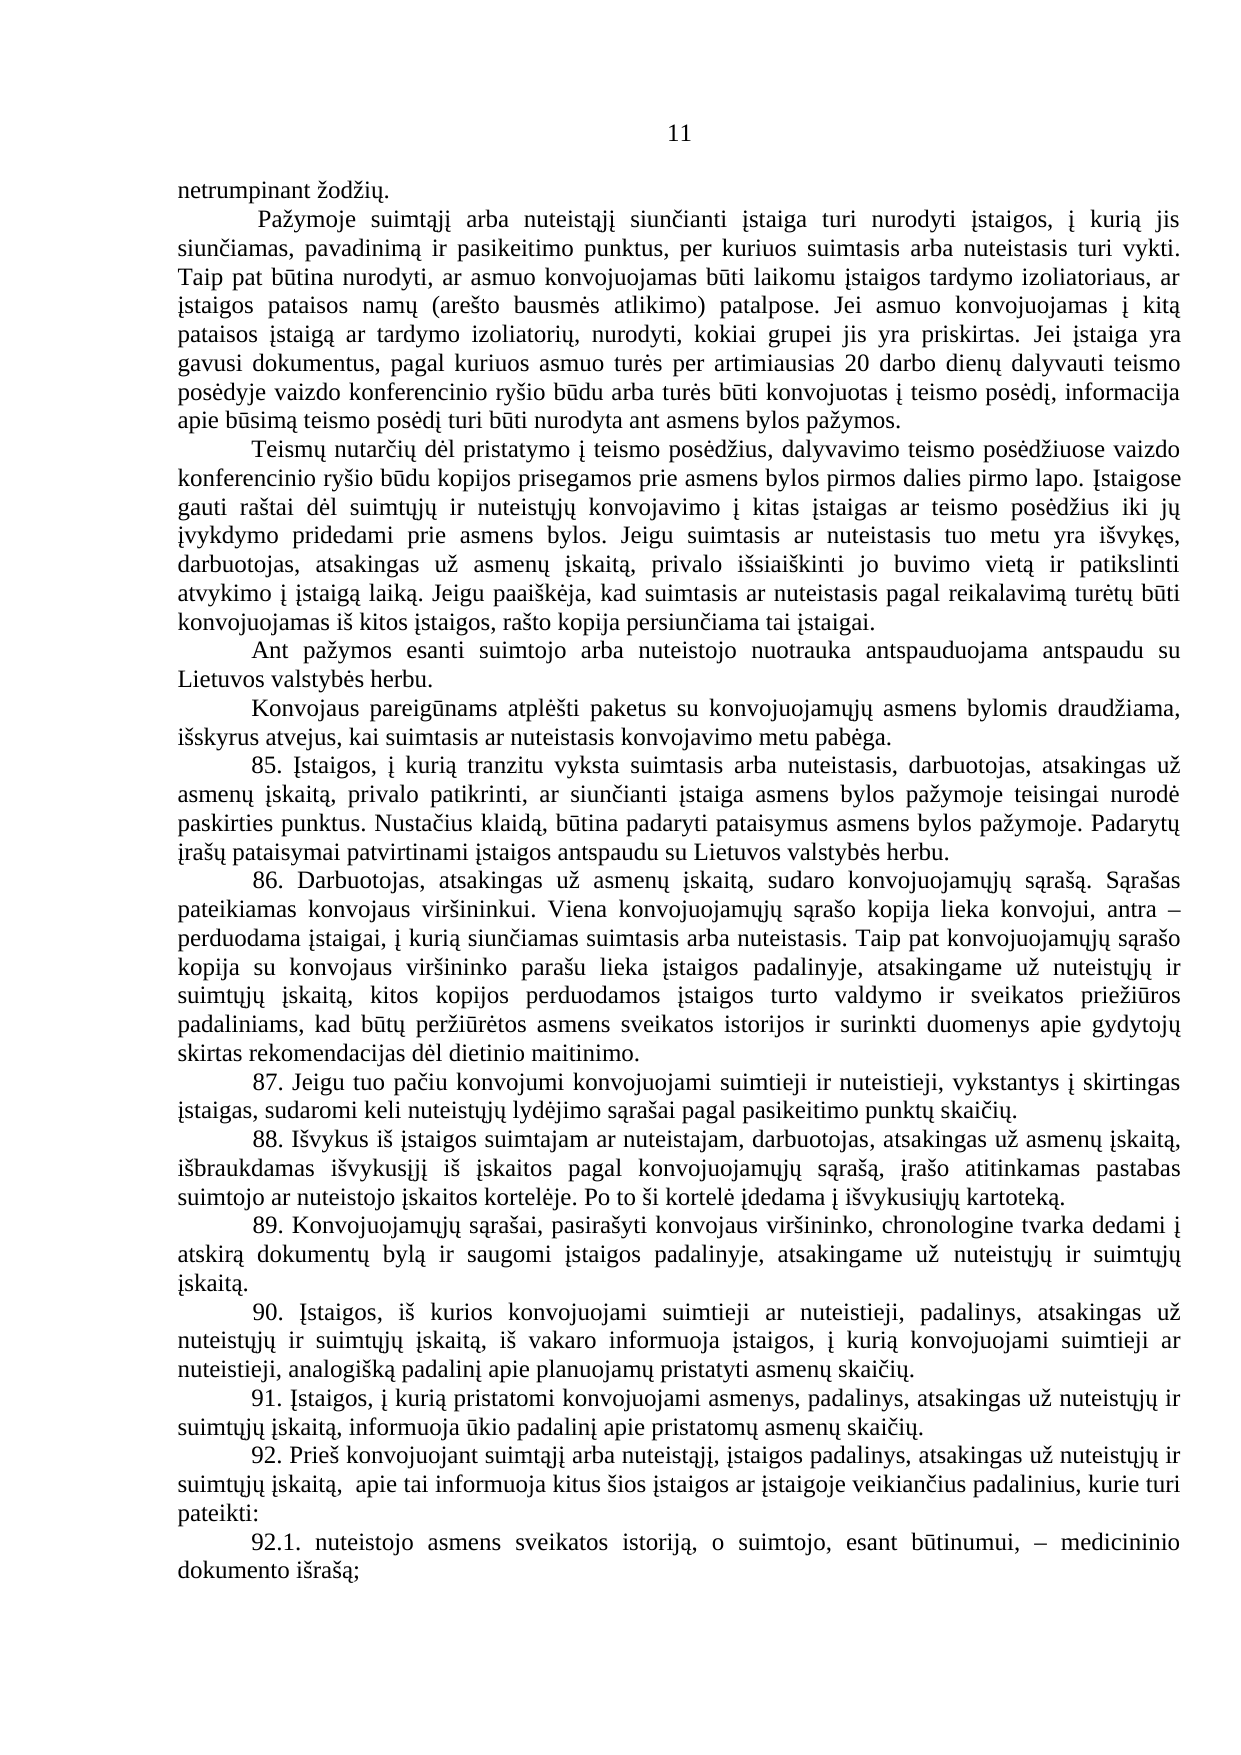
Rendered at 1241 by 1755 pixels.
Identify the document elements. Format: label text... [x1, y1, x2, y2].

text Konvojaus pareigūnams atplėšti paketus su konvojuojamųjų asmens bylomis draudžiama, išskyrus atvejus, kai suimtasis ar nuteistasis konvojavimo metu pabėga. [177, 693, 1181, 751]
text 86. Darbuotojas, atsakingas už asmenų įskaitą, sudaro konvojuojamųjų sąrašą. Sąrašas pateikiamas konvojaus viršininkui. Viena konvojuojamųjų sąrašo kopija lieka konvojui, antra – perduodama įstaigai, į kurią siunčiamas suimtasis arba nuteistasis. Taip pat konvojuojamųjų sąrašo kopija su konvojaus viršininko parašu lieka įstaigos padalinyje, atsakingame už nuteistųjų ir suimtųjų įskaitą, kitos kopijos perduodamos įstaigos turto valdymo ir sveikatos priežiūros padaliniams, kad būtų peržiūrėtos asmens sveikatos istorijos ir surinkti duomenys apie gydytojų skirtas rekomendacijas dėl dietinio maitinimo. [177, 866, 1181, 1067]
text 90. Įstaigos, iš kurios konvojuojami suimtieji ar nuteistieji, padalinys, atsakingas už nuteistųjų ir suimtųjų įskaitą, iš vakaro informuoja įstaigos, į kurią konvojuojami suimtieji ar nuteistieji, analogišką padalinį apie planuojamų pristatyti asmenų skaičių. [177, 1297, 1181, 1383]
text 91. Įstaigos, į kurią pristatomi konvojuojami asmenys, padalinys, atsakingas už nuteistųjų ir suimtųjų įskaitą, informuoja ūkio padalinį apie pristatomų asmenų skaičių. [177, 1383, 1181, 1441]
text Ant pažymos esanti suimtojo arba nuteistojo nuotrauka antspauduojama antspaudu su Lietuvos valstybės herbu. [177, 636, 1181, 693]
text 92.1. nuteistojo asmens sveikatos istoriją, o suimtojo, esant būtinumui, – medicininio dokumento išrašą; [177, 1527, 1181, 1584]
text 87. Jeigu tuo pačiu konvojumi konvojuojami suimtieji ir nuteistieji, vykstantys į skirtingas įstaigas, sudaromi keli nuteistųjų lydėjimo sąrašai pagal pasikeitimo punktų skaičių. [177, 1067, 1181, 1124]
text 85. Įstaigos, į kurią tranzitu vyksta suimtasis arba nuteistasis, darbuotojas, atsakingas už asmenų įskaitą, privalo patikrinti, ar siunčianti įstaiga asmens bylos pažymoje teisingai nurodė paskirties punktus. Nustačius klaidą, būtina padaryti pataisymus asmens bylos pažymoje. Padarytų įrašų pataisymai patvirtinami įstaigos antspaudu su Lietuvos valstybės herbu. [177, 751, 1181, 866]
text Teismų nutarčių dėl pristatymo į teismo posėdžius, dalyvavimo teismo posėdžiuose vaizdo konferencinio ryšio būdu kopijos prisegamos prie asmens bylos pirmos dalies pirmo lapo. Įstaigose gauti raštai dėl suimtųjų ir nuteistųjų konvojavimo į kitas įstaigas ar teismo posėdžius iki jų įvykdymo pridedami prie asmens bylos. Jeigu suimtasis ar nuteistasis tuo metu yra išvykęs, darbuotojas, atsakingas už asmenų įskaitą, privalo išsiaiškinti jo buvimo vietą ir patikslinti atvykimo į įstaigą laiką. Jeigu paaiškėja, kad suimtasis ar nuteistasis pagal reikalavimą turėtų būti konvojuojamas iš kitos įstaigos, rašto kopija persiunčiama tai įstaigai. [177, 434, 1181, 636]
text Pažymoje suimtąjį arba nuteistąjį siunčianti įstaiga turi nurodyti įstaigos, į kurią jis siunčiamas, pavadinimą ir pasikeitimo punktus, per kuriuos suimtasis arba nuteistasis turi vykti. Taip pat būtina nurodyti, ar asmuo konvojuojamas būti laikomu įstaigos tardymo izoliatoriaus, ar įstaigos pataisos namų (arešto bausmės atlikimo) patalpose. Jei asmuo konvojuojamas į kitą pataisos įstaigą ar tardymo izoliatorių, nurodyti, kokiai grupei jis yra priskirtas. Jei įstaiga yra gavusi dokumentus, pagal kuriuos asmuo turės per artimiausias 20 darbo dienų dalyvauti teismo posėdyje vaizdo konferencinio ryšio būdu arba turės būti konvojuotas į teismo posėdį, informacija apie būsimą teismo posėdį turi būti nurodyta ant asmens bylos pažymos. [177, 204, 1181, 434]
text 92. Prieš konvojuojant suimtąjį arba nuteistąjį, įstaigos padalinys, atsakingas už nuteistųjų ir suimtųjų įskaitą, apie tai informuoja kitus šios įstaigos ar įstaigoje veikiančius padalinius, kurie turi pateikti: [177, 1441, 1181, 1527]
text 89. Konvojuojamųjų sąrašai, pasirašyti konvojaus viršininko, chronologine tvarka dedami į atskirą dokumentų bylą ir saugomi įstaigos padalinyje, atsakingame už nuteistųjų ir suimtųjų įskaitą. [177, 1211, 1181, 1297]
text netrumpinant žodžių. [177, 176, 1181, 204]
text 88. Išvykus iš įstaigos suimtajam ar nuteistajam, darbuotojas, atsakingas už asmenų įskaitą, išbraukdamas išvykusįjį iš įskaitos pagal konvojuojamųjų sąrašą, įrašo atitinkamas pastabas suimtojo ar nuteistojo įskaitos kortelėje. Po to ši kortelė įdedama į išvykusiųjų kartoteką. [177, 1124, 1181, 1211]
